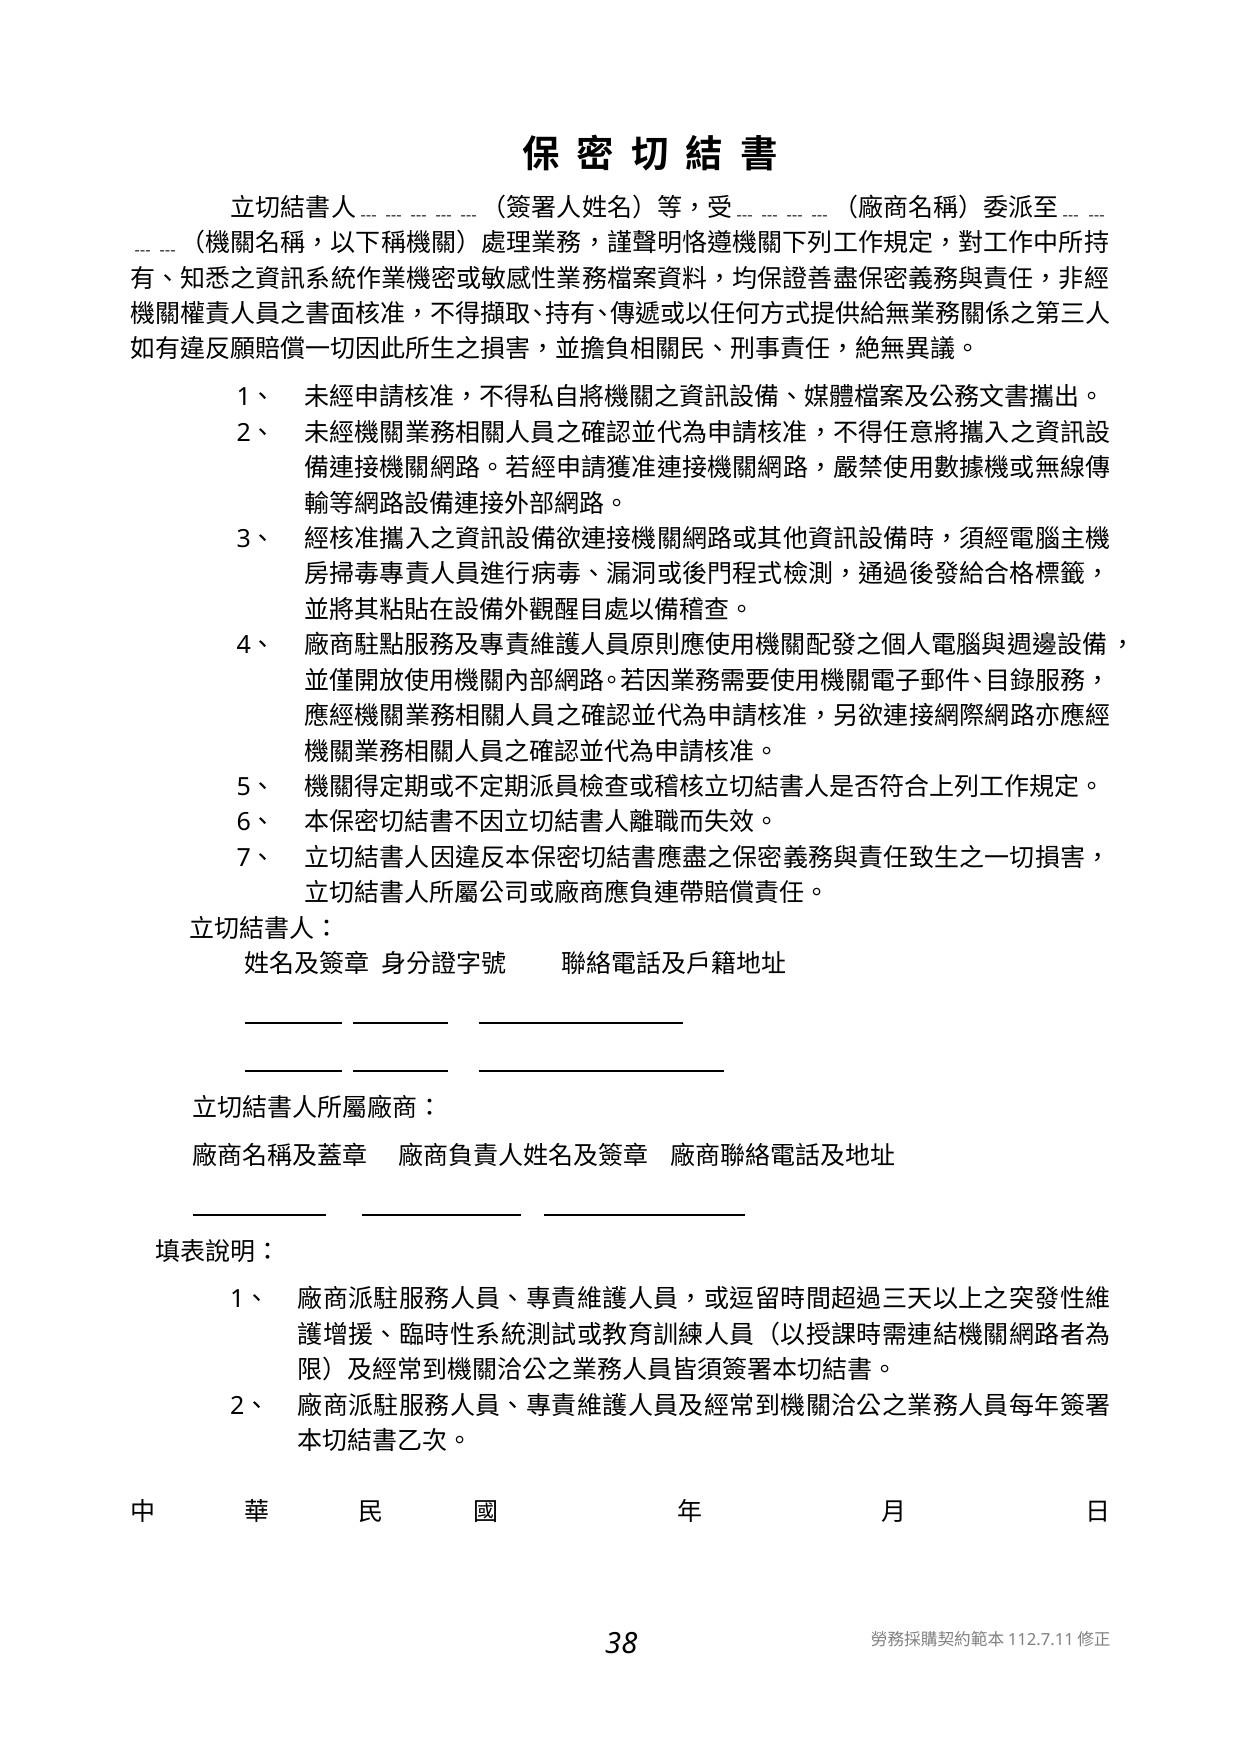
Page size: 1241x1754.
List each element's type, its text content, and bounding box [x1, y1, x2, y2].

text 立切結書人所屬廠商： [130, 1088, 1110, 1123]
text 中 華 民 國 年 月 日 [130, 1492, 1110, 1527]
list 廠商派駐服務人員、專責維護人員及經常到機關洽公之業務人員每年簽署本切結書乙次。 [230, 1386, 1110, 1457]
text 姓名及簽章 身分證字號 聯絡電話及戶籍地址 [130, 944, 1110, 979]
text 保 密 切 結 書 [130, 136, 1110, 175]
text 廠商名稱及蓋章 廠商負責人姓名及簽章 廠商聯絡電話及地址 [130, 1136, 1110, 1171]
list 未經申請核准，不得私自將機關之資訊設備、媒體檔案及公務文書攜出。 [236, 377, 1110, 413]
list 本保密切結書不因立切結書人離職而失效。 [236, 802, 1110, 838]
list 機關得定期或不定期派員檢查或稽核立切結書人是否符合上列工作規定。 [236, 767, 1110, 802]
list 廠商派駐服務人員、專責維護人員，或逗留時間超過三天以上之突發性維護增援、臨時性系統測試或教育訓練人員（以授課時需連結機關網路者為限）及經常到機關洽公之業務人員皆須簽署本切結書。 [230, 1279, 1110, 1386]
list 經核准攜入之資訊設備欲連接機關網路或其他資訊設備時，須經電腦主機房掃毒專責人員進行病毒、漏洞或後門程式檢測，通過後發給合格標籤，並將其粘貼在設備外觀醒目處以備稽查。 [236, 519, 1110, 625]
text 立切結書人﹍﹍﹍﹍﹍（簽署人姓名）等，受﹍﹍﹍﹍（廠商名稱）委派至﹍﹍﹍﹍（機關名稱，以下稱機關）處理業務，謹聲明恪遵機關下列工作規定，對工作中所持有、知悉之資訊系統作業機密或敏感性業務檔案資料，均保證善盡保密義務與責任，非經機關權責人員之書面核准，不得擷取、持有、傳遞或以任何方式提供給無業務關係之第三人，如有違反願賠償一切因此所生之損害，並擔負相關民、刑事責任，絶無異議。 [130, 188, 1110, 365]
list 未經機關業務相關人員之確認並代為申請核准，不得任意將攜入之資訊設備連接機關網路。若經申請獲准連接機關網路，嚴禁使用數據機或無線傳輸等網路設備連接外部網路。 [236, 413, 1110, 519]
text 立切結書人： [130, 909, 1104, 944]
list 立切結書人因違反本保密切結書應盡之保密義務與責任致生之一切損害，立切結書人所屬公司或廠商應負連帶賠償責任。 [236, 838, 1110, 909]
list 廠商駐點服務及專責維護人員原則應使用機關配發之個人電腦與週邊設備，並僅開放使用機關內部網路。若因業務需要使用機關電子郵件、目錄服務，應經機關業務相關人員之確認並代為申請核准，另欲連接網際網路亦應經機關業務相關人員之確認並代為申請核准。 [236, 625, 1110, 767]
text 填表說明： [130, 1232, 1110, 1267]
